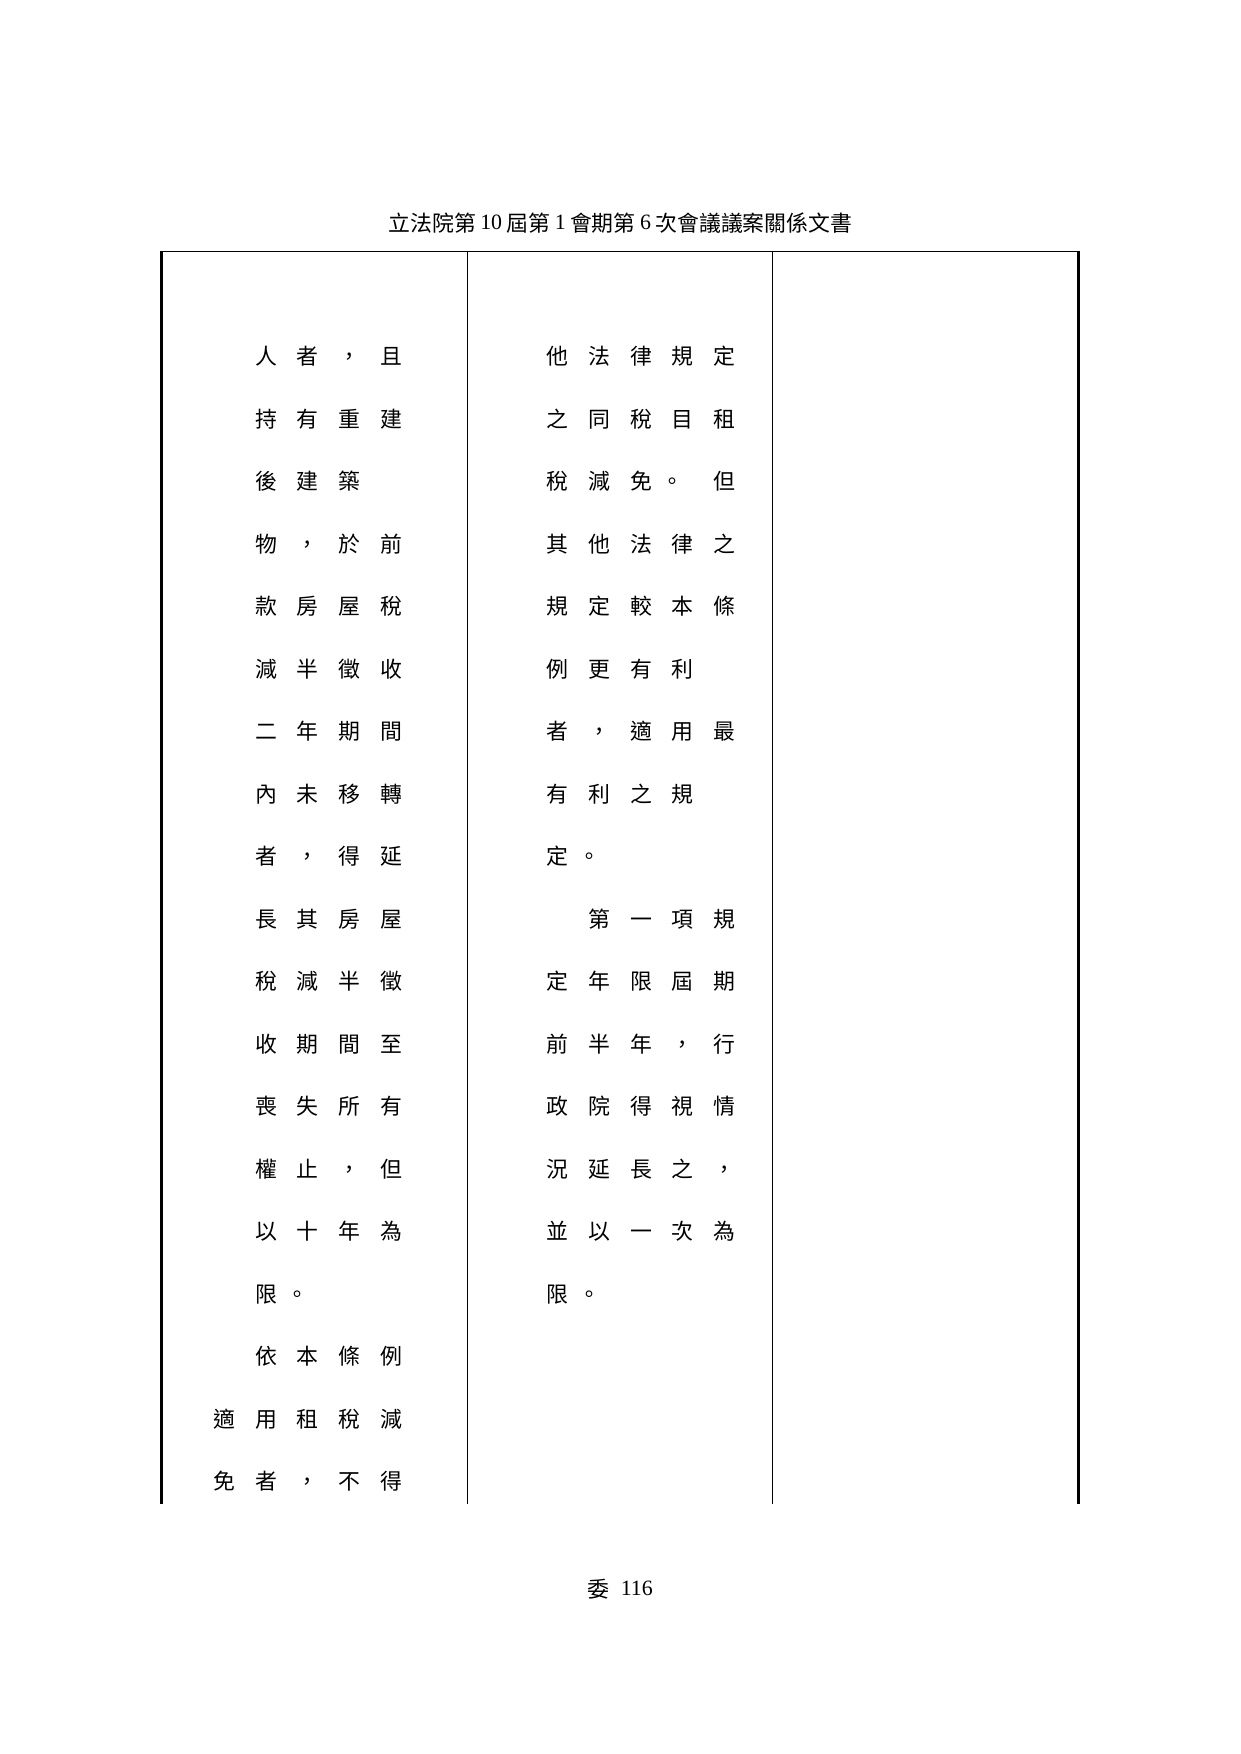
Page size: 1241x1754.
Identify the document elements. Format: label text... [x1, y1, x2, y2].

table_cell 他法律規定之同稅目租稅減免。但其他法律之規定較本條例更有利者，適用最有利之規定。 第一項規定年限屆期前半年，行政院得視情況延長之，並以一次為限。 [468, 252, 772, 1504]
table_cell 人者，且持有重建後建築物，於前款房屋稅減半徵收二年期間內未移轉者，得延長其房屋稅減半徵收期間至喪失所有權止，但以十年為限。 依本條例適用租稅減免者，不得 [163, 252, 467, 1504]
table_cell [773, 252, 1077, 1504]
